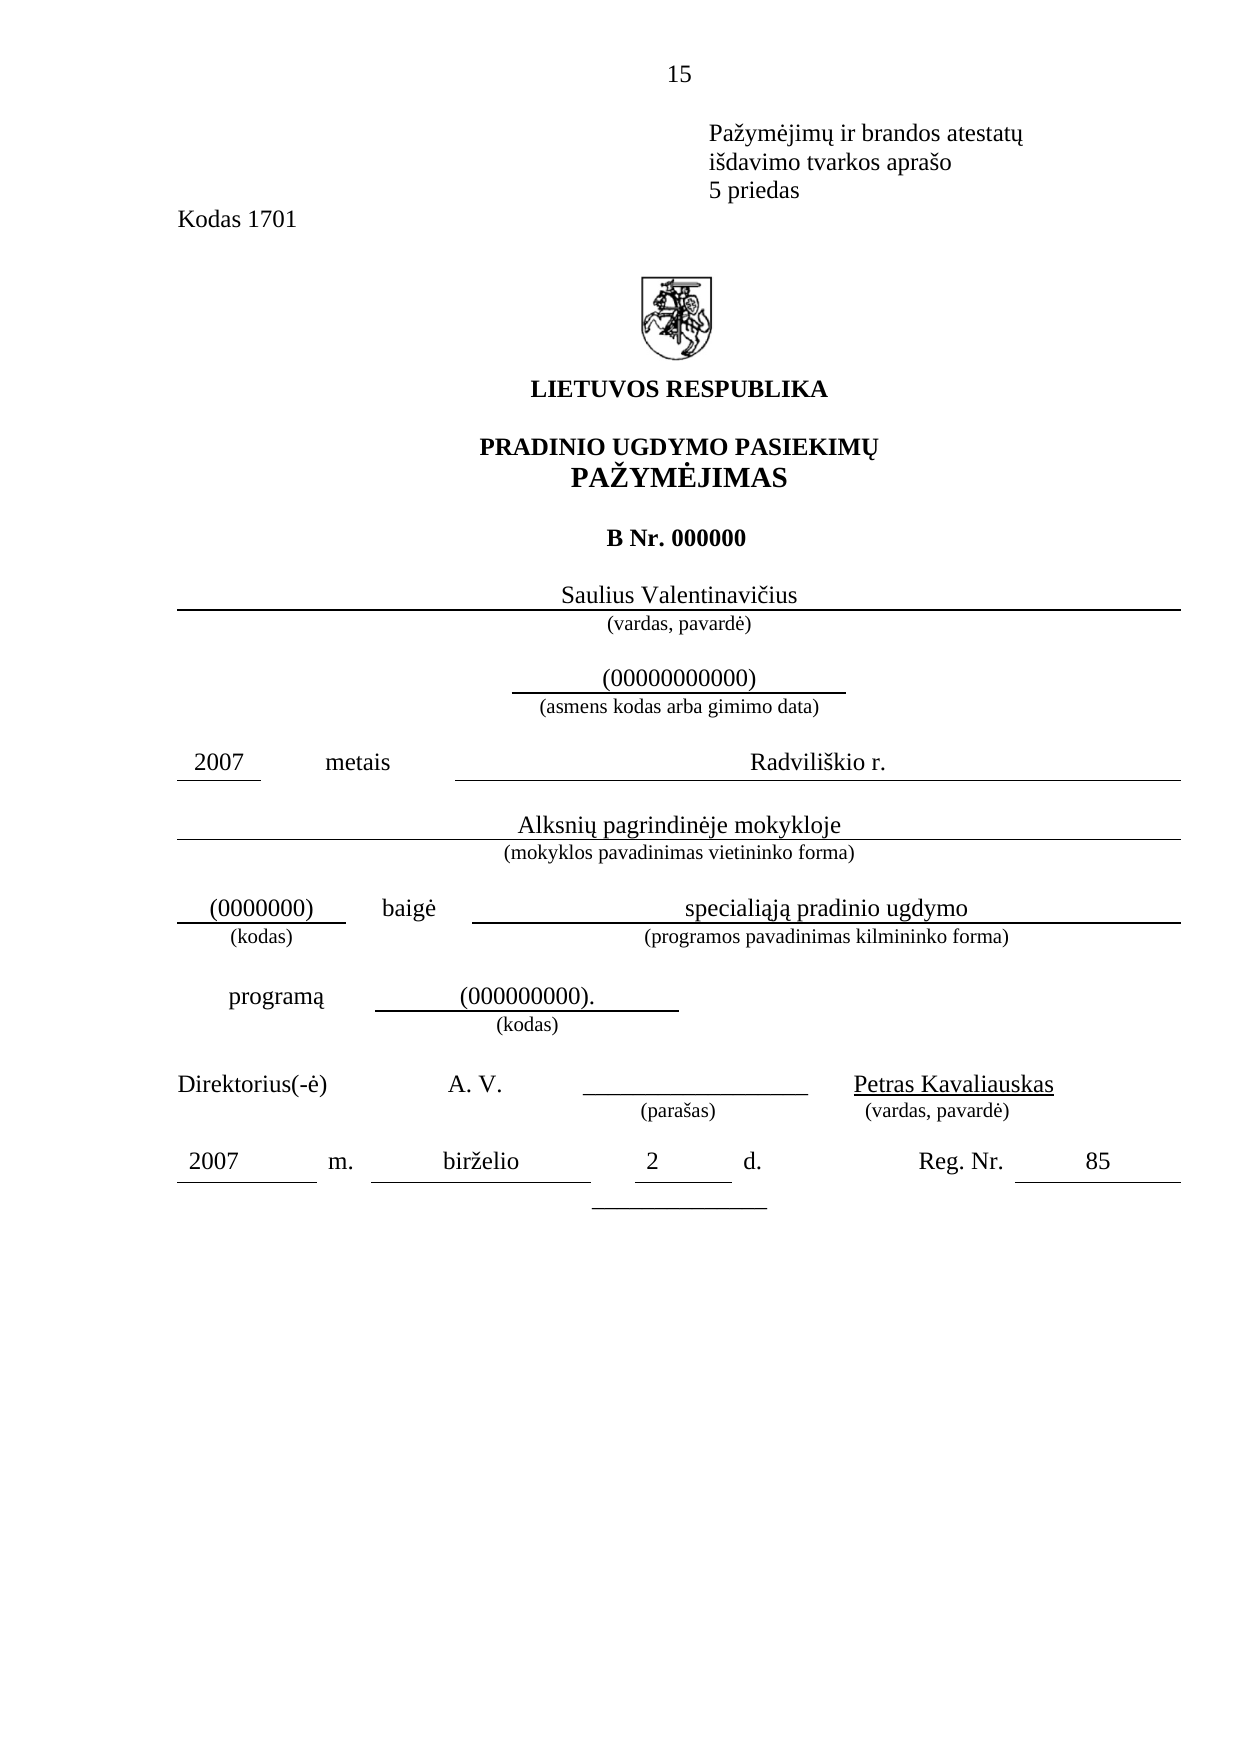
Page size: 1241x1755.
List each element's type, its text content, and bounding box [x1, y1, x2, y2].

table_header specialiąją pradinio ugdymo [472, 893, 1181, 922]
table_header baigė [346, 893, 472, 922]
table_header m. [317, 1146, 371, 1181]
table_header Reg. Nr. [785, 1146, 1015, 1181]
text LIETUVOS RESPUBLIKA [177, 374, 1181, 403]
table_header 2 [635, 1146, 732, 1181]
table_header [591, 1146, 635, 1181]
table_cell [679, 1010, 1181, 1040]
text PRADINIO UGDYMO PASIEKIMŲ [177, 432, 1181, 461]
table_cell (kodas) [177, 924, 346, 953]
table_header Alksnių pagrindinėje mokykloje [177, 810, 1181, 838]
table_header [846, 664, 858, 692]
table_header 2007 [177, 1146, 317, 1181]
table_header (000000000). [375, 981, 679, 1010]
text PAŽYMĖJIMAS [177, 461, 1181, 494]
text išdavimo tvarkos aprašo [177, 147, 1181, 176]
table_header [1170, 664, 1181, 692]
text ______________ [177, 1183, 1181, 1212]
table_header (00000000000) [512, 664, 523, 692]
text (asmens kodas arba gimimo data) [177, 694, 1181, 718]
table_header programą [177, 981, 375, 1010]
table_header Radviliškio r. [455, 747, 1181, 779]
table_header birželio [371, 1146, 591, 1181]
text Kodas 1701 [177, 204, 1181, 233]
table_header (00000000000) [835, 664, 846, 692]
text 5 priedas [177, 176, 1181, 204]
table_cell (programos pavadinimas kilmininko forma) [472, 924, 1181, 953]
table_cell [346, 922, 472, 953]
table_cell (kodas) [375, 1012, 679, 1040]
text (mokyklos pavadinimas vietininko forma) [177, 840, 1181, 864]
text Pažymėjimų ir brandos atestatų [177, 118, 1181, 147]
table_header (0000000) [177, 893, 346, 922]
table_header [679, 981, 1181, 1010]
table_header 2007 [177, 747, 261, 779]
text (parašas) (vardas, pavardė) [177, 1098, 1181, 1122]
text B Nr. 000000 [177, 523, 1181, 552]
table_header [177, 664, 188, 692]
text Direktorius(-ė) A. V. __________________ Petras Kavaliauskas [177, 1069, 1181, 1098]
table_header [500, 664, 512, 692]
table_header 85 [1015, 1146, 1181, 1181]
table_header d. [732, 1146, 785, 1181]
table_header metais [261, 747, 455, 779]
table_cell [177, 1010, 375, 1040]
text (vardas, pavardė) [177, 611, 1181, 635]
table_header Saulius Valentinavičius [177, 580, 1181, 609]
